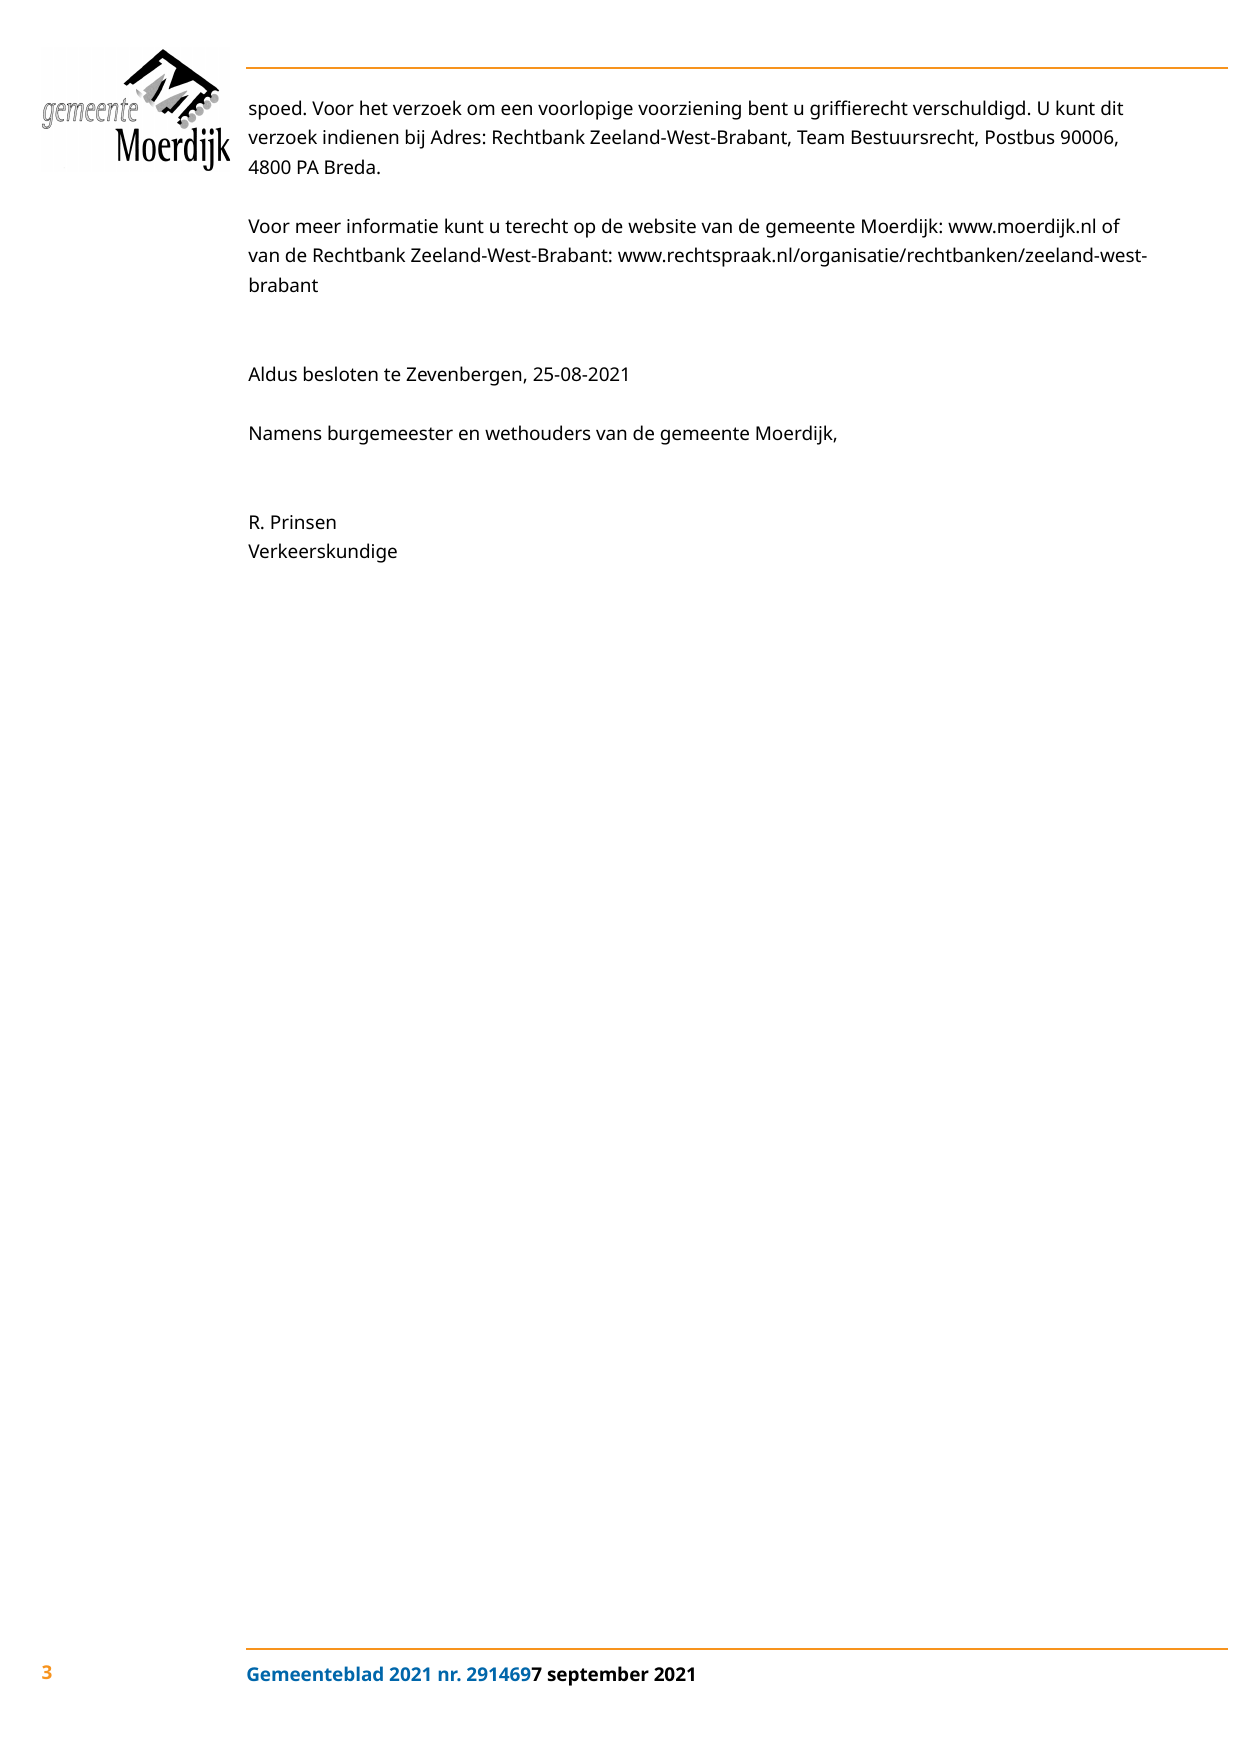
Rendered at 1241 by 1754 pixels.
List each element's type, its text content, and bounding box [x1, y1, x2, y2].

text Aldus besloten te Zevenbergen, 25-08-2021 [248, 361, 1152, 387]
picture [41, 47, 231, 172]
text Verkeerskundige [248, 538, 1152, 564]
text Namens burgemeester en wethouders van de gemeente Moerdijk, [248, 420, 1152, 446]
text spoed. Voor het verzoek om een voorlopige voorziening bent u griffierecht verschuldigd. U kunt dit verzoek indienen bij Adres: Rechtbank Zeeland-West-Brabant, Team Bestuursrecht, Postbus 90006, 4800 PA Breda. [248, 95, 1152, 180]
text Voor meer informatie kunt u terecht op de website van de gemeente Moerdijk: www.moerdijk.nl of van de Rechtbank Zeeland-West-Brabant: www.rechtspraak.nl/organisatie/rechtbanken/zeeland-west-brabant [248, 213, 1152, 298]
text R. Prinsen [248, 509, 1152, 535]
